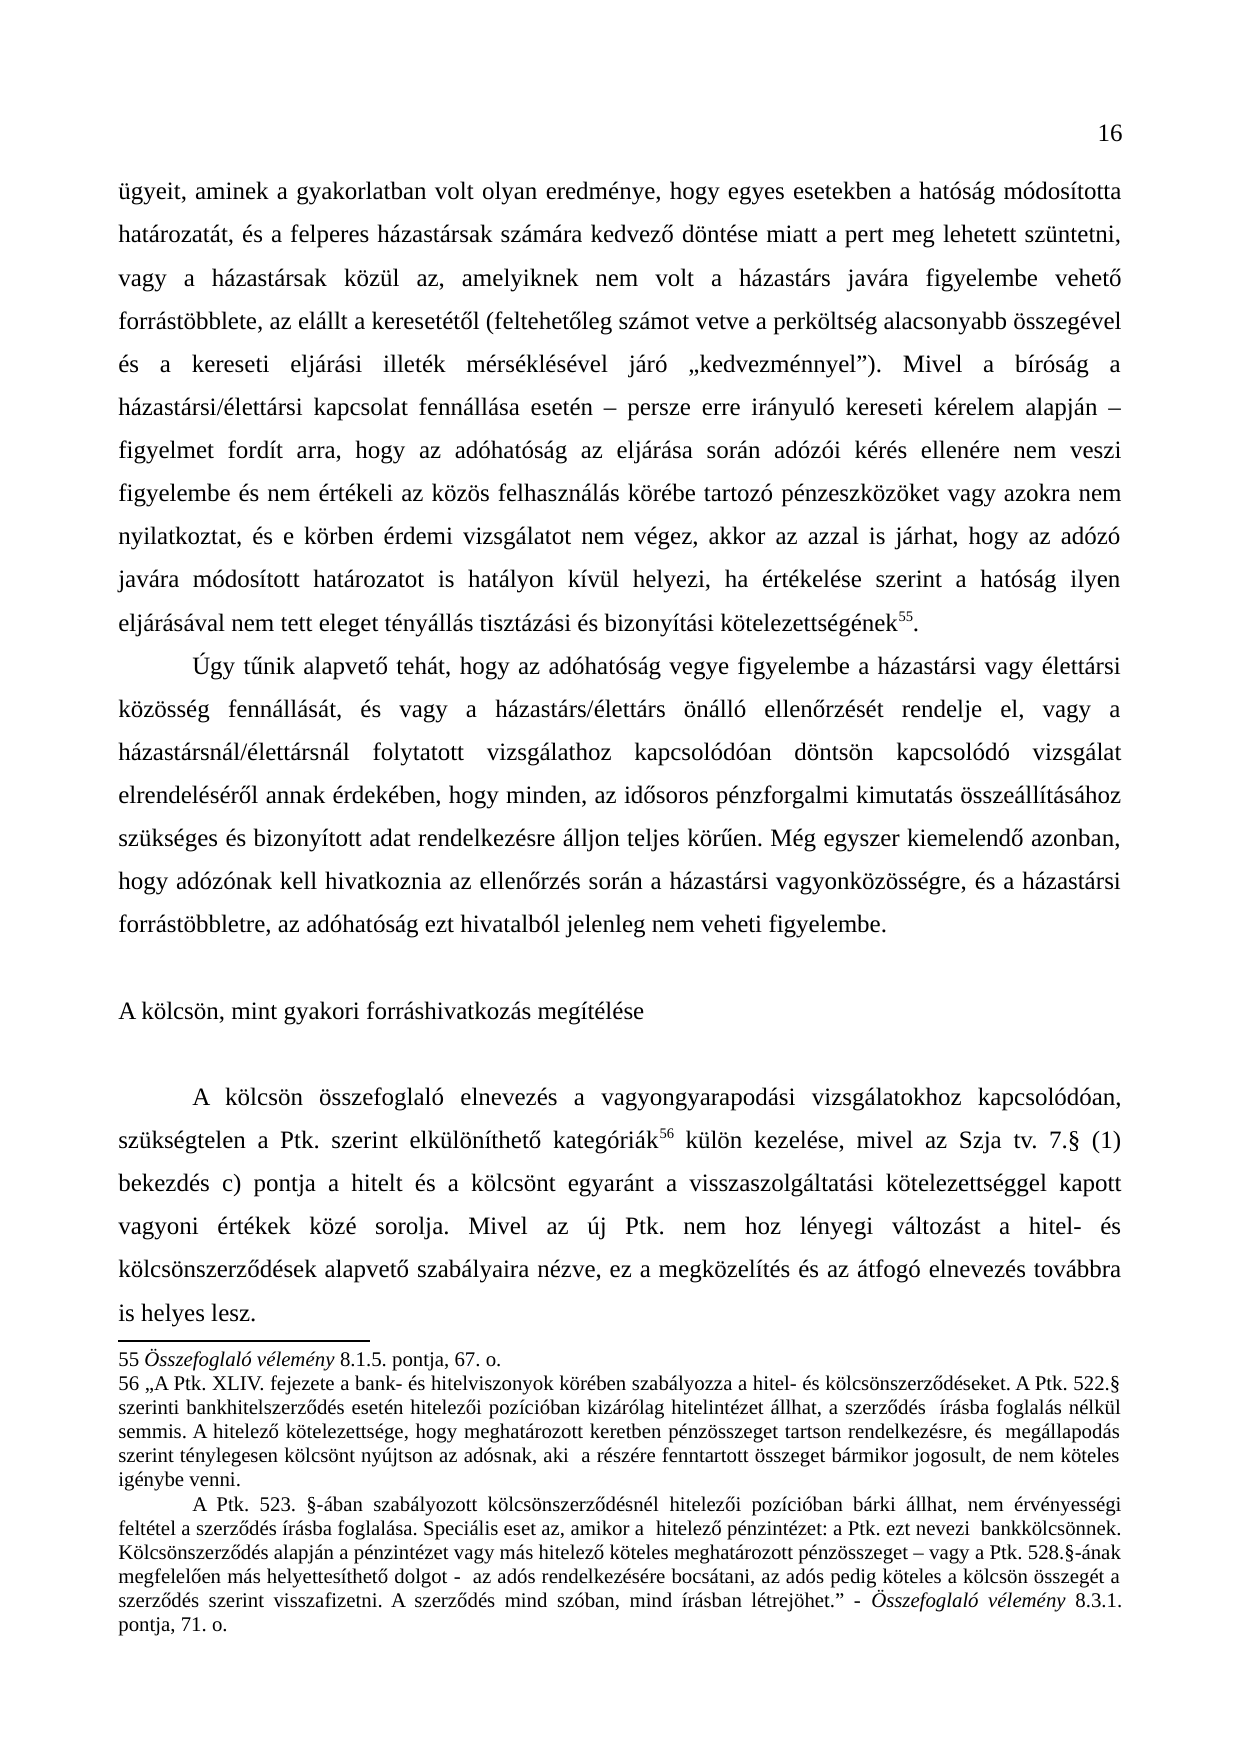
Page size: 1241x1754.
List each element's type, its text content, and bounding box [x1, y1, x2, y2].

text Úgy tűnik alapvető tehát, hogy az adóhatóság vegye figyelembe a házastársi vagy élettársi közösség fennállását, és vagy a házastárs/élettárs önálló ellenőrzését rendelje el, vagy a házastársnál/élettársnál folytatott vizsgálathoz kapcsolódóan döntsön kapcsolódó vizsgálat elrendeléséről annak érdekében, hogy minden, az idősoros pénzforgalmi kimutatás összeállításához szükséges és bizonyított adat rendelkezésre álljon teljes körűen. Még egyszer kiemelendő azonban, hogy adózónak kell hivatkoznia az ellenőrzés során a házastársi vagyonközösségre, és a házastársi forrástöbbletre, az adóhatóság ezt hivatalból jelenleg nem veheti figyelembe. [118, 651, 1122, 938]
text A Ptk. 523. §-ában szabályozott kölcsönszerződésnél hitelezői pozícióban bárki állhat, nem érvényességi feltétel a szerződés írásba foglalása. Speciális eset az, amikor a hitelező pénzintézet: a Ptk. ezt nevezi bankkölcsönnek. Kölcsönszerződés alapján a pénzintézet vagy más hitelező köteles meghatározott pénzösszeget – vagy a Ptk. 528.§-ának megfelelően más helyettesíthető dolgot - az adós rendelkezésére bocsátani, az adós pedig köteles a kölcsön összegét a szerződés szerint visszafizetni. A szerződés mind szóban, mind írásban létrejöhet.” - Összefoglaló vélemény 8.3.1. pontja, 71. o. [118, 1491, 1122, 1636]
text „A Ptk. XLIV. fejezete a bank- és hitelviszonyok körében szabályozza a hitel- és kölcsönszerződéseket. A Ptk. 522.§ szerinti bankhitelszerződés esetén hitelezői pozícióban kizárólag hitelintézet állhat, a szerződés írásba foglalás nélkül semmis. A hitelező kötelezettsége, hogy meghatározott keretben pénzösszeget tartson rendelkezésre, és megállapodás szerint ténylegesen kölcsönt nyújtson az adósnak, aki a részére fenntartott összeget bármikor jogosult, de nem köteles igénybe venni. [118, 1371, 1122, 1491]
text ügyeit, aminek a gyakorlatban volt olyan eredménye, hogy egyes esetekben a hatóság módosította határozatát, és a felperes házastársak számára kedvező döntése miatt a pert meg lehetett szüntetni, vagy a házastársak közül az, amelyiknek nem volt a házastárs javára figyelembe vehető forrástöbblete, az elállt a keresetétől (feltehetőleg számot vetve a perköltség alacsonyabb összegével és a kereseti eljárási illeték mérséklésével járó „kedvezménnyel”). Mivel a bíróság a házastársi/élettársi kapcsolat fennállása esetén – persze erre irányuló kereseti kérelem alapján – figyelmet fordít arra, hogy az adóhatóság az eljárása során adózói kérés ellenére nem veszi figyelembe és nem értékeli az közös felhasználás körébe tartozó pénzeszközöket vagy azokra nem nyilatkoztat, és e körben érdemi vizsgálatot nem végez, akkor az azzal is járhat, hogy az adózó javára módosított határozatot is hatályon kívül helyezi, ha értékelése szerint a hatóság ilyen eljárásával nem tett eleget tényállás tisztázási és bizonyítási kötelezettségének. [118, 176, 1122, 636]
text Összefoglaló vélemény 8.1.5. pontja, 67. o. [118, 1347, 1122, 1371]
text A kölcsön, mint gyakori forráshivatkozás megítélése [118, 996, 1122, 1024]
text A kölcsön összefoglaló elnevezés a vagyongyarapodási vizsgálatokhoz kapcsolódóan, szükségtelen a Ptk. szerint elkülöníthető kategóriák külön kezelése, mivel az Szja tv. 7.§ (1) bekezdés c) pontja a hitelt és a kölcsönt egyaránt a visszaszolgáltatási kötelezettséggel kapott vagyoni értékek közé sorolja. Mivel az új Ptk. nem hoz lényegi változást a hitel- és kölcsönszerződések alapvető szabályaira nézve, ez a megközelítés és az átfogó elnevezés továbbra is helyes lesz. [118, 1082, 1122, 1326]
